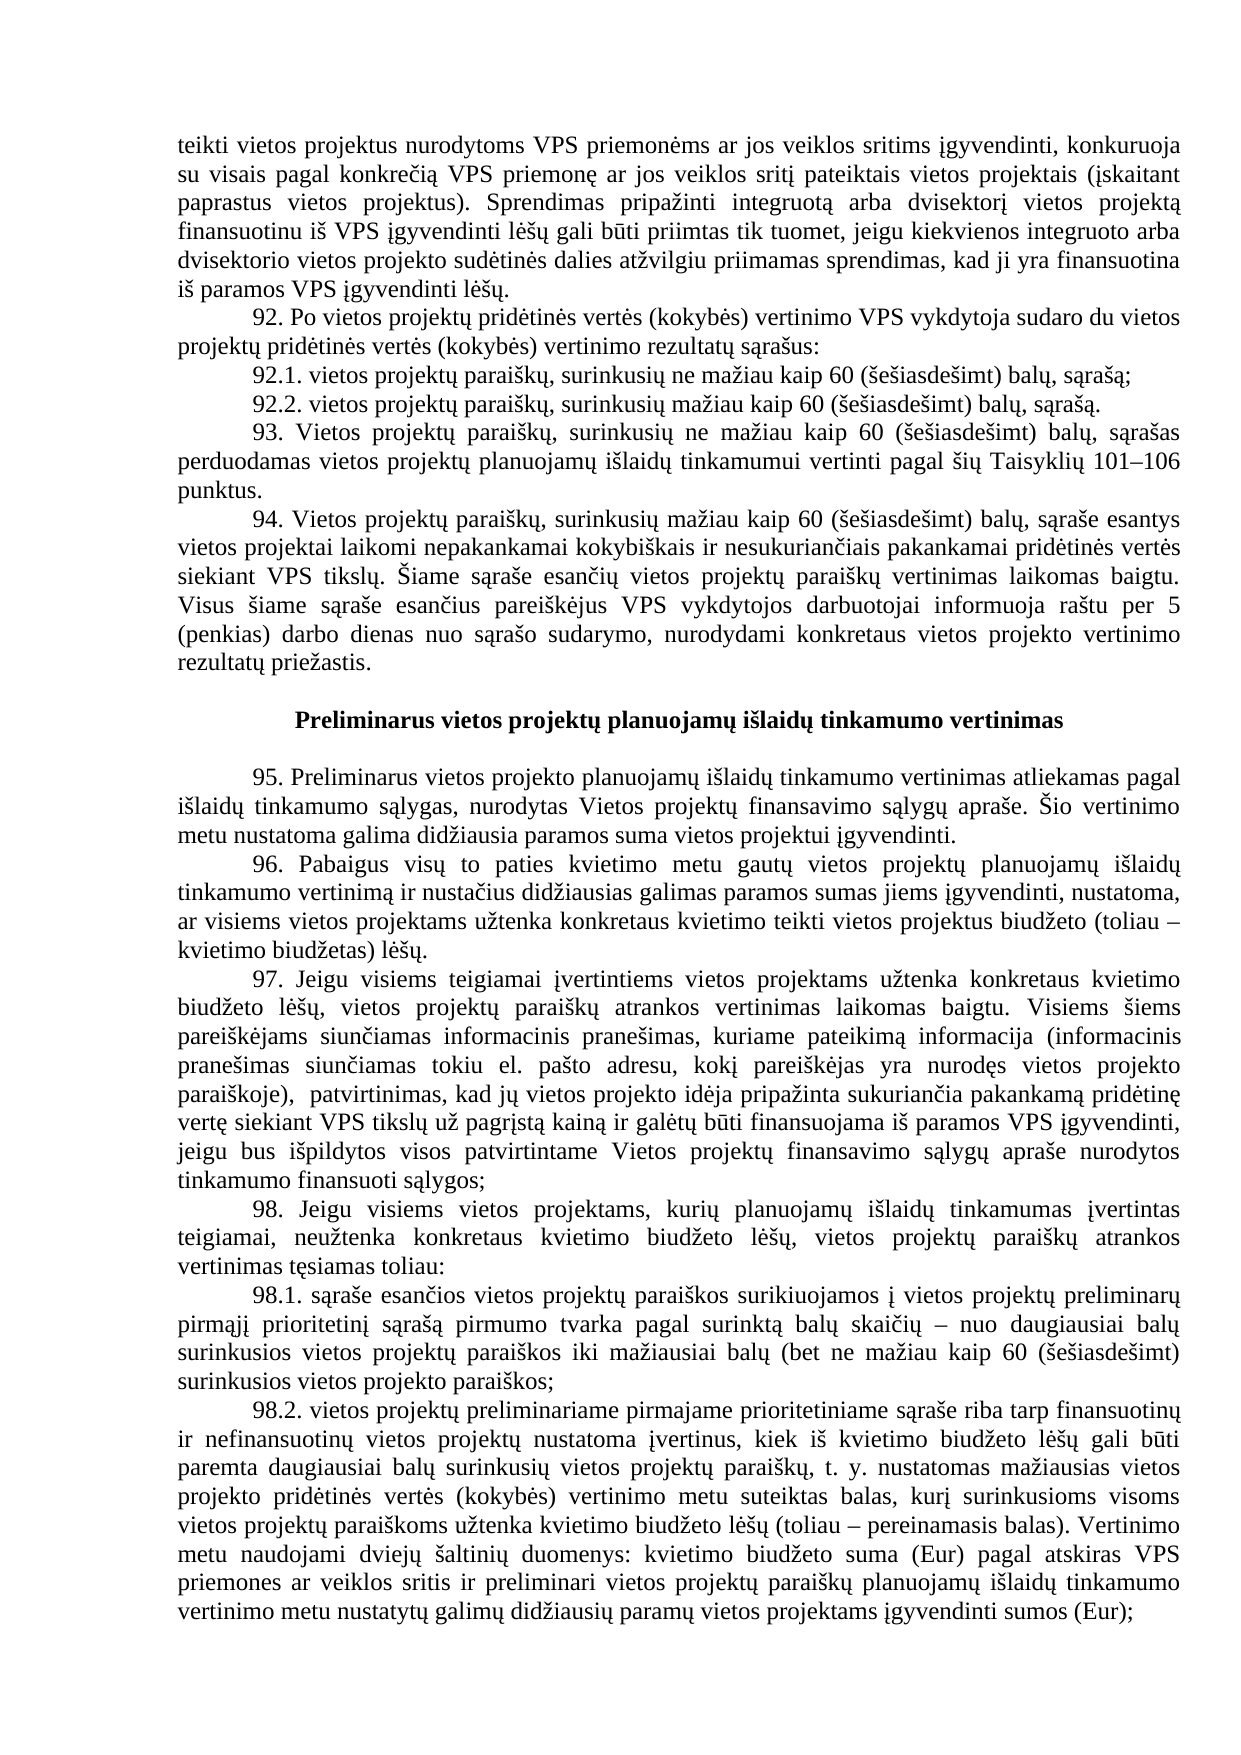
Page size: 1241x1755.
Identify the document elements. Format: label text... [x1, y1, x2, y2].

text 96. Pabaigus visų to paties kvietimo metu gautų vietos projektų planuojamų išlaidų tinkamumo vertinimą ir nustačius didžiausias galimas paramos sumas jiems įgyvendinti, nustatoma, ar visiems vietos projektams užtenka konkretaus kvietimo teikti vietos projektus biudžeto (toliau – kvietimo biudžetas) lėšų. [177, 849, 1181, 964]
text 95. Preliminarus vietos projekto planuojamų išlaidų tinkamumo vertinimas atliekamas pagal išlaidų tinkamumo sąlygas, nurodytas Vietos projektų finansavimo sąlygų apraše. Šio vertinimo metu nustatoma galima didžiausia paramos suma vietos projektui įgyvendinti. [177, 762, 1181, 849]
text 92.1. vietos projektų paraiškų, surinkusių ne mažiau kaip 60 (šešiasdešimt) balų, sąrašą; [177, 360, 1181, 389]
text 94. Vietos projektų paraiškų, surinkusių mažiau kaip 60 (šešiasdešimt) balų, sąraše esantys vietos projektai laikomi nepakankamai kokybiškais ir nesukuriančiais pakankamai pridėtinės vertės siekiant VPS tikslų. Šiame sąraše esančių vietos projektų paraiškų vertinimas laikomas baigtu. Visus šiame sąraše esančius pareiškėjus VPS vykdytojos darbuotojai informuoja raštu per 5 (penkias) darbo dienas nuo sąrašo sudarymo, nurodydami konkretaus vietos projekto vertinimo rezultatų priežastis. [177, 504, 1181, 676]
text 98. Jeigu visiems vietos projektams, kurių planuojamų išlaidų tinkamumas įvertintas teigiamai, neužtenka konkretaus kvietimo biudžeto lėšų, vietos projektų paraiškų atrankos vertinimas tęsiamas toliau: [177, 1194, 1181, 1280]
text 92.2. vietos projektų paraiškų, surinkusių mažiau kaip 60 (šešiasdešimt) balų, sąrašą. [177, 389, 1181, 417]
text 92. Po vietos projektų pridėtinės vertės (kokybės) vertinimo VPS vykdytoja sudaro du vietos projektų pridėtinės vertės (kokybės) vertinimo rezultatų sąrašus: [177, 302, 1181, 360]
text teikti vietos projektus nurodytoms VPS priemonėms ar jos veiklos sritims įgyvendinti, konkuruoja su visais pagal konkrečią VPS priemonę ar jos veiklos sritį pateiktais vietos projektais (įskaitant paprastus vietos projektus). Sprendimas pripažinti integruotą arba dvisektorį vietos projektą finansuotinu iš VPS įgyvendinti lėšų gali būti priimtas tik tuomet, jeigu kiekvienos integruoto arba dvisektorio vietos projekto sudėtinės dalies atžvilgiu priimamas sprendimas, kad ji yra finansuotina iš paramos VPS įgyvendinti lėšų. [177, 130, 1181, 302]
text 98.1. sąraše esančios vietos projektų paraiškos surikiuojamos į vietos projektų preliminarų pirmąjį prioritetinį sąrašą pirmumo tvarka pagal surinktą balų skaičių – nuo daugiausiai balų surinkusios vietos projektų paraiškos iki mažiausiai balų (bet ne mažiau kaip 60 (šešiasdešimt) surinkusios vietos projekto paraiškos; [177, 1280, 1181, 1395]
text 98.2. vietos projektų preliminariame pirmajame prioritetiniame sąraše riba tarp finansuotinų ir nefinansuotinų vietos projektų nustatoma įvertinus, kiek iš kvietimo biudžeto lėšų gali būti paremta daugiausiai balų surinkusių vietos projektų paraiškų, t. y. nustatomas mažiausias vietos projekto pridėtinės vertės (kokybės) vertinimo metu suteiktas balas, kurį surinkusioms visoms vietos projektų paraiškoms užtenka kvietimo biudžeto lėšų (toliau – pereinamasis balas). Vertinimo metu naudojami dviejų šaltinių duomenys: kvietimo biudžeto suma (Eur) pagal atskiras VPS priemones ar veiklos sritis ir preliminari vietos projektų paraiškų planuojamų išlaidų tinkamumo vertinimo metu nustatytų galimų didžiausių paramų vietos projektams įgyvendinti sumos (Eur); [177, 1395, 1181, 1625]
text Preliminarus vietos projektų planuojamų išlaidų tinkamumo vertinimas [177, 705, 1181, 734]
text 97. Jeigu visiems teigiamai įvertintiems vietos projektams užtenka konkretaus kvietimo biudžeto lėšų, vietos projektų paraiškų atrankos vertinimas laikomas baigtu. Visiems šiems pareiškėjams siunčiamas informacinis pranešimas, kuriame pateikimą informacija (informacinis pranešimas siunčiamas tokiu el. pašto adresu, kokį pareiškėjas yra nurodęs vietos projekto paraiškoje), patvirtinimas, kad jų vietos projekto idėja pripažinta sukuriančia pakankamą pridėtinę vertę siekiant VPS tikslų už pagrįstą kainą ir galėtų būti finansuojama iš paramos VPS įgyvendinti, jeigu bus išpildytos visos patvirtintame Vietos projektų finansavimo sąlygų apraše nurodytos tinkamumo finansuoti sąlygos; [177, 964, 1181, 1194]
text 93. Vietos projektų paraiškų, surinkusių ne mažiau kaip 60 (šešiasdešimt) balų, sąrašas perduodamas vietos projektų planuojamų išlaidų tinkamumui vertinti pagal šių Taisyklių 101–106 punktus. [177, 417, 1181, 504]
